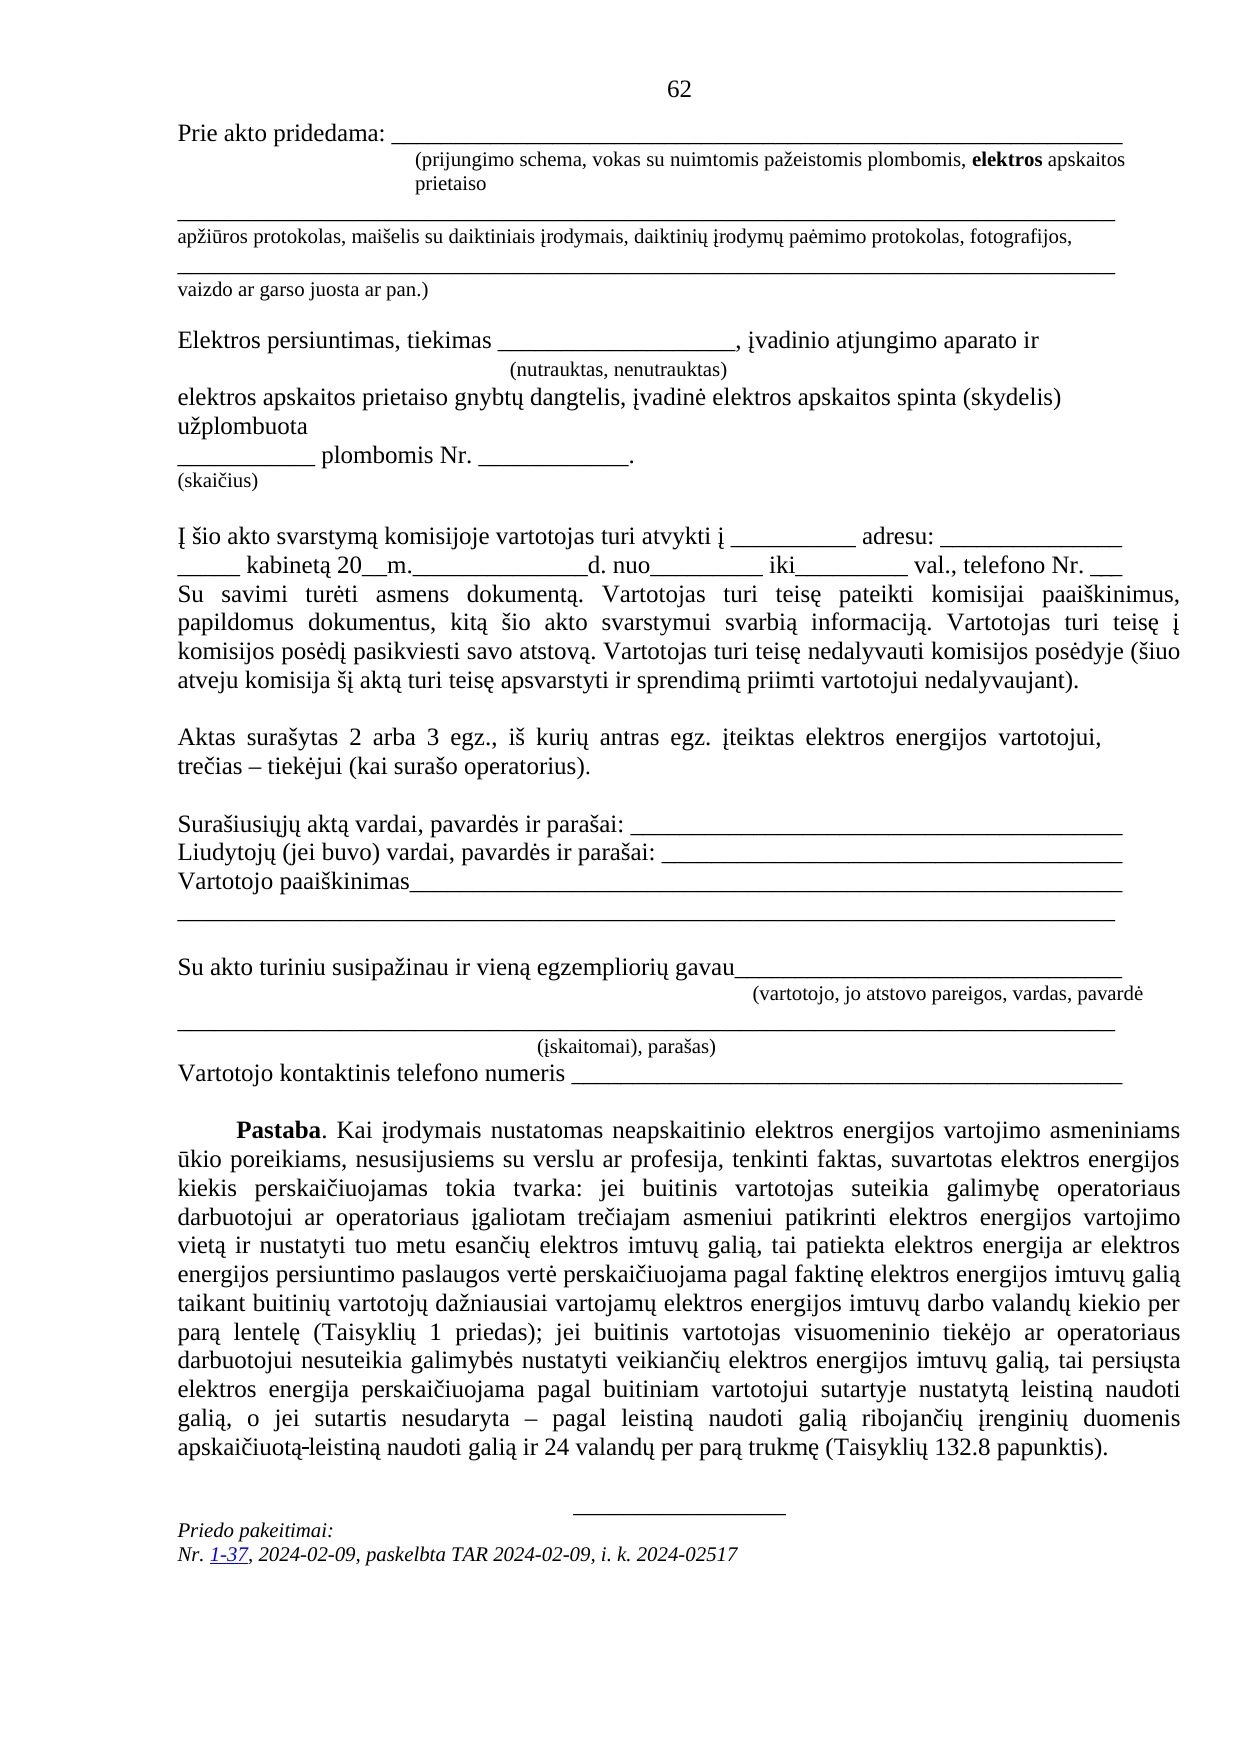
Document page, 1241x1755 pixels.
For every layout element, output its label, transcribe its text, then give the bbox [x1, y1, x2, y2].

text Aktas surašytas 2 arba 3 egz., iš kurių antras egz. įteiktas elektros energijos vartotojui, trečias – tiekėjui (kai surašo operatorius). [177, 722, 1102, 780]
text vaizdo ar garso juosta ar pan.) [177, 277, 1181, 301]
text ___________________________________________________________________________ [177, 248, 1181, 277]
text elektros apskaitos prietaiso gnybtų dangtelis, įvadinė elektros apskaitos spinta (skydelis) užplombuota [177, 382, 1181, 440]
text Vartotojo kontaktinis telefono numeris [177, 1058, 1181, 1087]
text (vartotojo, jo atstovo pareigos, vardas, pavardė [752, 981, 1181, 1005]
text apžiūros protokolas, maišelis su daiktiniais įrodymais, daiktinių įrodymų paėmimo protokolas, fotografijos, [177, 224, 1181, 248]
text ___________________________________________________________________________ [177, 895, 1181, 924]
text Elektros persiuntimas, tiekimas ___________________, įvadinio atjungimo aparato ir [177, 325, 1181, 353]
text (skaičius) [177, 468, 1181, 492]
text Priedo pakeitimai: [177, 1518, 1181, 1542]
text Liudytojų (jei buvo) vardai, pavardės ir parašai: [177, 837, 1181, 866]
text (įskaitomai), parašas) [177, 1034, 1181, 1058]
text Vartotojo paaiškinimas [177, 866, 1181, 895]
text Prie akto pridedama: [177, 118, 1181, 147]
text ___________________________________________________________________________ [177, 195, 1181, 224]
text Pastaba. Kai įrodymais nustatomas neapskaitinio elektros energijos vartojimo asmeniniams ūkio poreikiams, nesusijusiems su verslu ar profesija, tenkinti faktas, suvartotas elektros energijos kiekis perskaičiuojamas tokia tvarka: jei buitinis vartotojas suteikia galimybę operatoriaus darbuotojui ar operatoriaus įgaliotam trečiajam asmeniui patikrinti elektros energijos vartojimo vietą ir nustatyti tuo metu esančių elektros imtuvų galią, tai patiekta elektros energija ar elektros energijos persiuntimo paslaugos vertė perskaičiuojama pagal faktinę elektros energijos imtuvų galią taikant buitinių vartotojų dažniausiai vartojamų elektros energijos imtuvų darbo valandų kiekio per parą lentelę (Taisyklių 1 priedas); jei buitinis vartotojas visuomeninio tiekėjo ar operatoriaus darbuotojui nesuteikia galimybės nustatyti veikiančių elektros energijos imtuvų galią, tai persiųsta elektros energija perskaičiuojama pagal buitiniam vartotojui sutartyje nustatytą leistiną naudoti galią, o jei sutartis nesudaryta – pagal leistiną naudoti galią ribojančių įrenginių duomenis apskaičiuotą leistiną naudoti galią ir 24 valandų per parą trukmę (Taisyklių 132.8 papunktis). [177, 1116, 1181, 1461]
text _____ kabinetą 20__m.______________d. nuo_________ iki_________ val., telefono Nr. [177, 550, 1181, 579]
text (prijungimo schema, vokas su nuimtomis pažeistomis plombomis, elektros apskaitos prietaiso [415, 147, 1181, 195]
text Surašiusiųjų aktą vardai, pavardės ir parašai: [177, 809, 1181, 837]
text Į šio akto svarstymą komisijoje vartotojas turi atvykti į __________ adresu: [177, 521, 1181, 550]
text ___________________________________________________________________________ [177, 1005, 1181, 1034]
text _________________ [177, 1489, 1181, 1518]
text ___________ plombomis Nr. ____________. [177, 440, 1181, 468]
text (nutrauktas, nenutrauktas) [177, 353, 1181, 382]
text Su akto turiniu susipažinau ir vieną egzempliorių gavau [177, 952, 1181, 981]
text Su savimi turėti asmens dokumentą. Vartotojas turi teisę pateikti komisijai paaiškinimus, papildomus dokumentus, kitą šio akto svarstymui svarbią informaciją. Vartotojas turi teisę į komisijos posėdį pasikviesti savo atstovą. Vartotojas turi teisę nedalyvauti komisijos posėdyje (šiuo atveju komisija šį aktą turi teisę apsvarstyti ir sprendimą priimti vartotojui nedalyvaujant). [177, 579, 1181, 694]
text Nr. 1-37, 2024-02-09, paskelbta TAR 2024-02-09, i. k. 2024-02517 [177, 1542, 1181, 1566]
